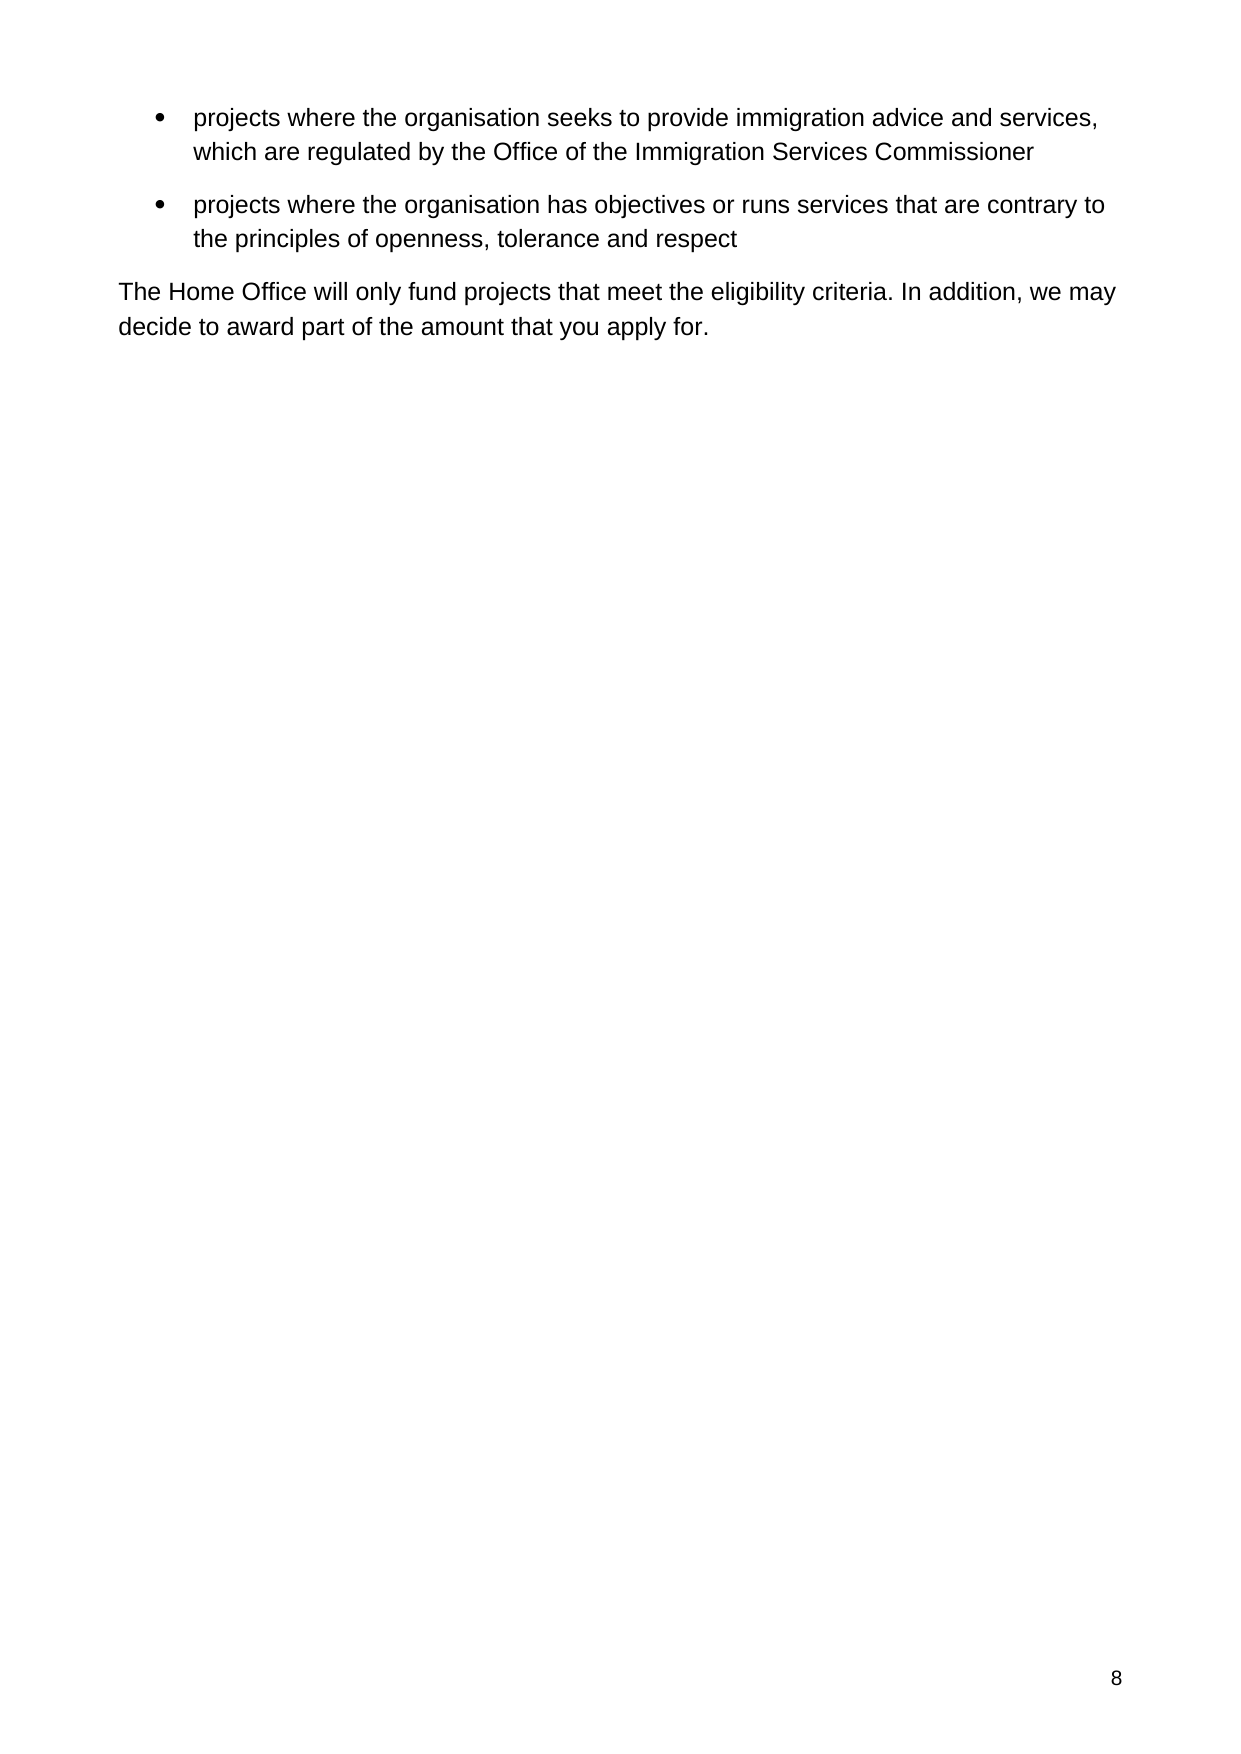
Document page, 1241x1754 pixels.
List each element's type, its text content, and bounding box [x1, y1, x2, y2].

list projects where the organisation seeks to provide immigration advice and services, which are regulated by the Office of the Immigration Services Commissioner [156, 103, 1122, 165]
list projects where the organisation has objectives or runs services that are contrary to the principles of openness, tolerance and respect [156, 190, 1122, 252]
text The Home Office will only fund projects that meet the eligibility criteria. In addition, we may decide to award part of the amount that you apply for. [118, 277, 1122, 341]
